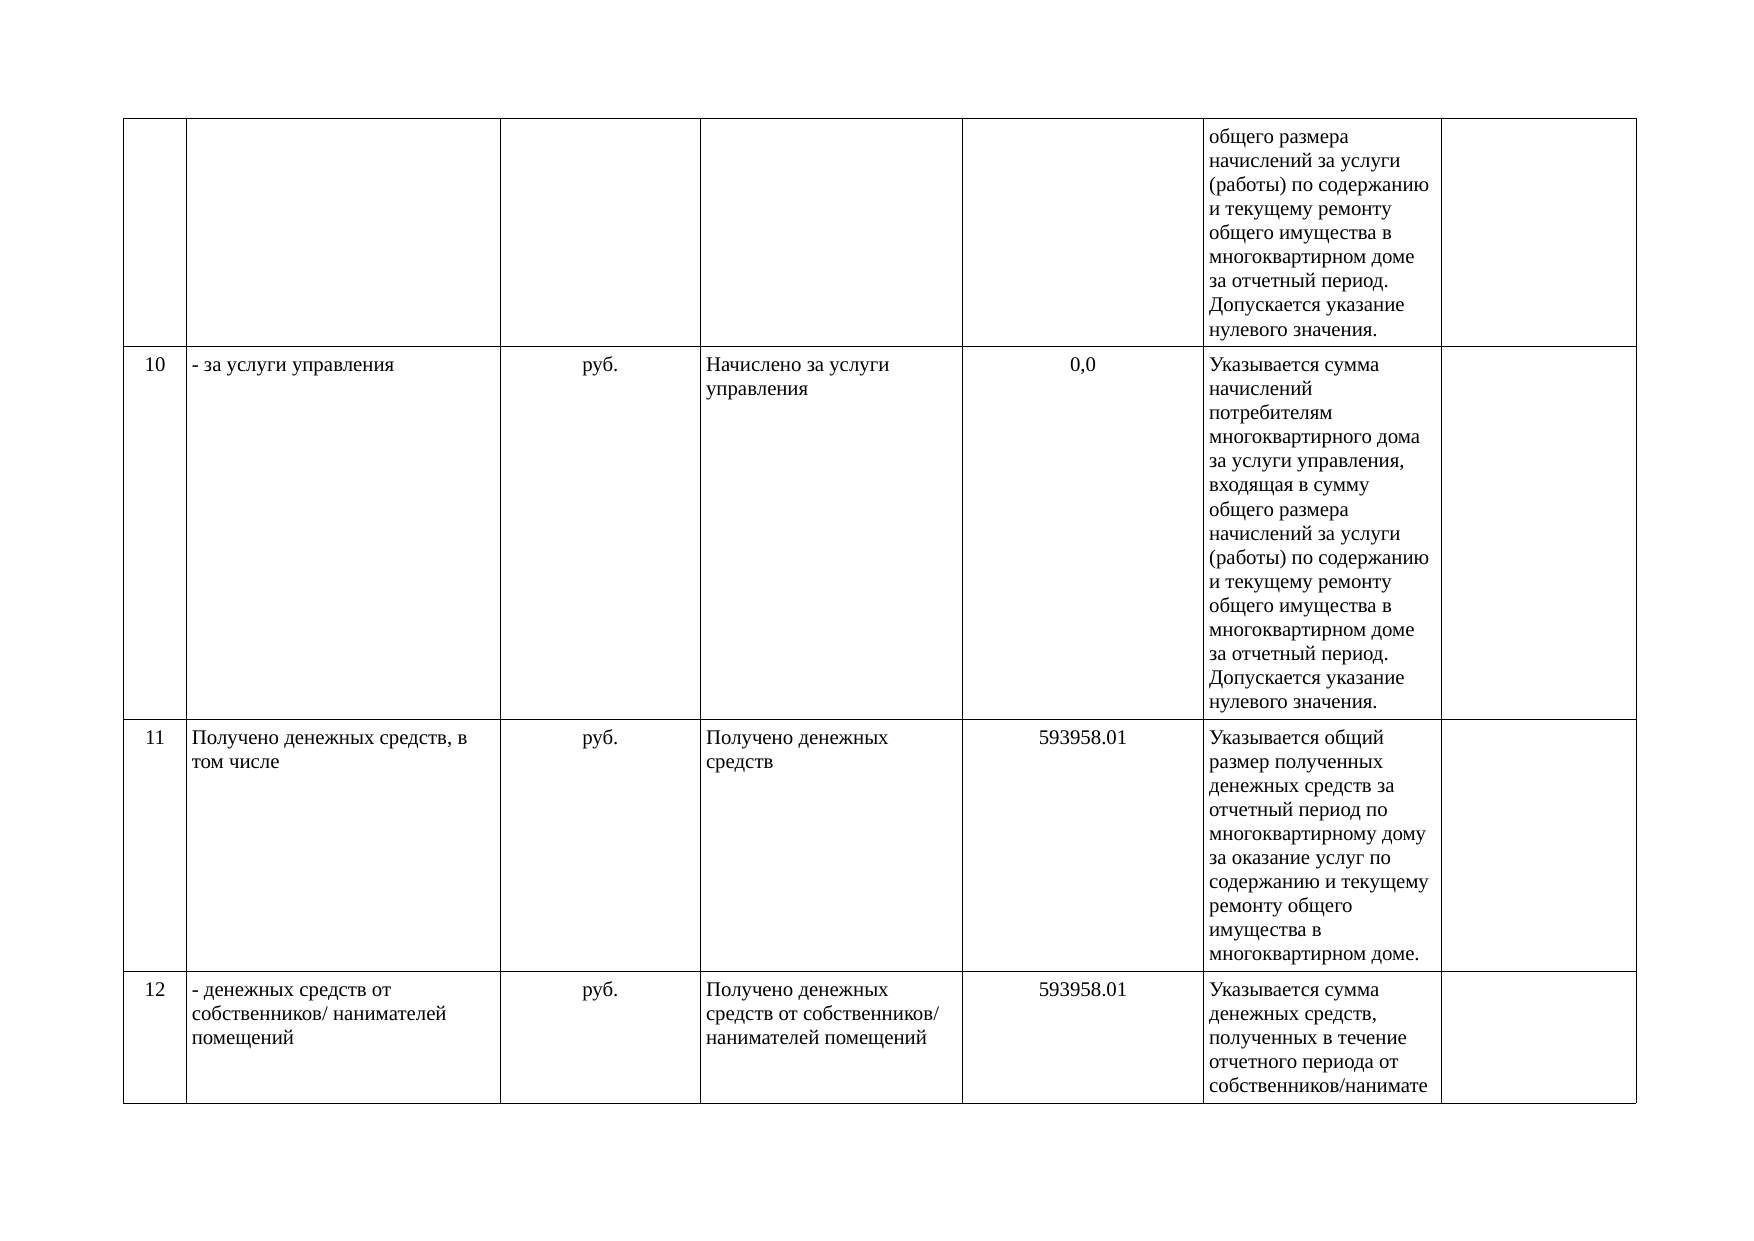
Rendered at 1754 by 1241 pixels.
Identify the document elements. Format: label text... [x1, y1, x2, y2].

table_cell 11 [124, 720, 186, 971]
table_cell руб. [501, 347, 700, 719]
table_cell Получено денежных средств [701, 720, 962, 971]
table_cell [1442, 972, 1636, 1103]
table_cell 12 [124, 972, 186, 1103]
table_cell [501, 119, 700, 346]
table_cell 593958,01 [963, 720, 1203, 971]
table_cell Указывается общий размер полученных денежных средств за отчетный период по многоквартирному дому за оказание услуг по содержанию и текущему ремонту общего имущества в многоквартирном доме. [1204, 720, 1441, 971]
table_cell 0,0 [963, 347, 1203, 719]
table_cell Указывается сумма денежных средств, полученных в течение отчетного периода от собственников/нанимате [1204, 972, 1441, 1103]
table_cell [187, 119, 500, 346]
table_cell [1442, 720, 1636, 971]
table_cell - за услуги управления [187, 347, 500, 719]
table_cell Указывается сумма начислений потребителям многоквартирного дома за услуги управления, входящая в сумму общего размера начислений за услуги (работы) по содержанию и текущему ремонту общего имущества в многоквартирном доме за отчетный период. Допускается указание нулевого значения. [1204, 347, 1441, 719]
table_cell 10 [124, 347, 186, 719]
table_cell [124, 119, 186, 346]
table_cell [1442, 119, 1636, 346]
table_cell [1442, 347, 1636, 719]
table_cell 593958,01 [963, 972, 1203, 1103]
table_cell Начислено за услуги управления [701, 347, 962, 719]
table_cell общего размера начислений за услуги (работы) по содержанию и текущему ремонту общего имущества в многоквартирном доме за отчетный период. Допускается указание нулевого значения. [1204, 119, 1441, 346]
table_cell [701, 119, 962, 346]
table_cell Получено денежных средств от собственников/ нанимателей помещений [701, 972, 962, 1103]
table_cell Получено денежных средств, в том числе [187, 720, 500, 971]
table_cell руб. [501, 720, 700, 971]
table_cell [963, 119, 1203, 346]
table_cell - денежных средств от собственников/ нанимателей помещений [187, 972, 500, 1103]
table_cell руб. [501, 972, 700, 1103]
